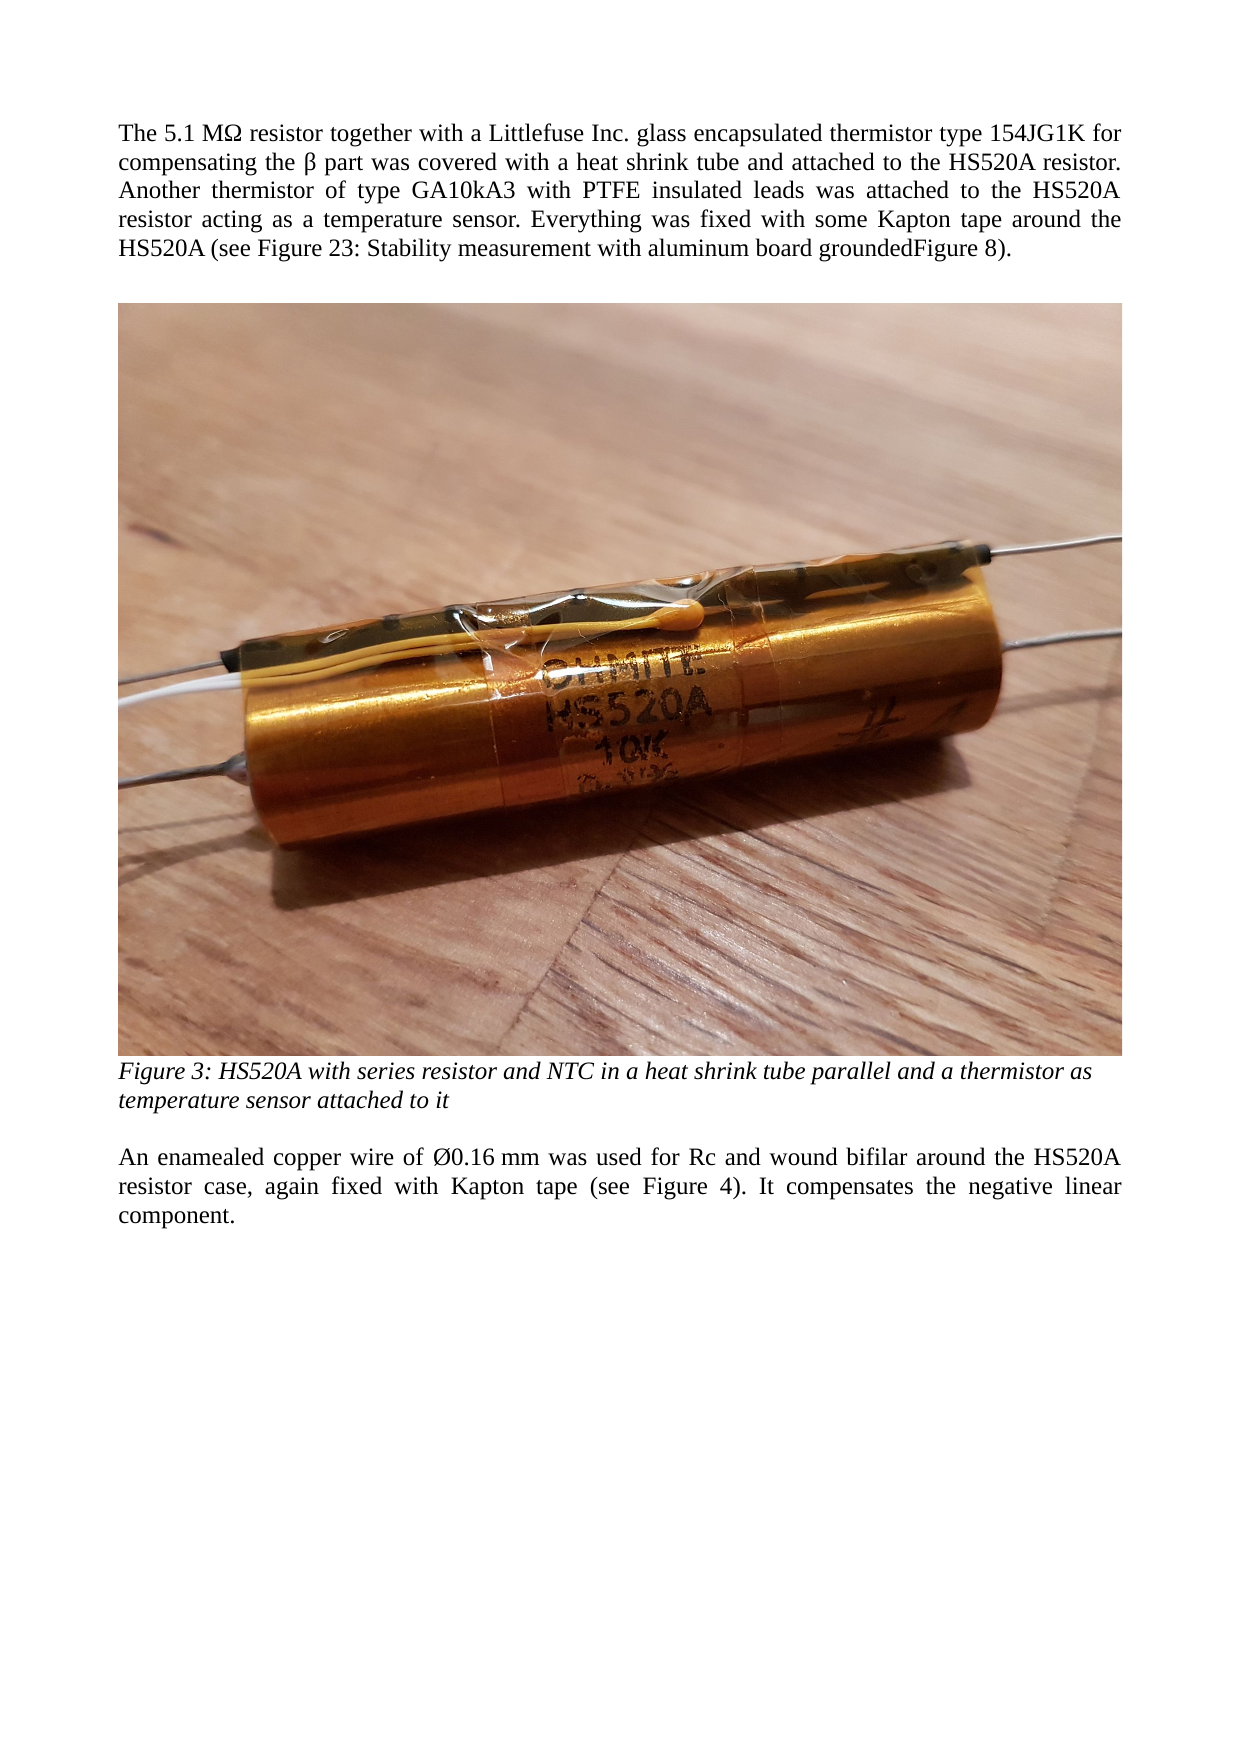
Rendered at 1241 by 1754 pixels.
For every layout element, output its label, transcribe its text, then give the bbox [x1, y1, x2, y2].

picture [118, 303, 1123, 1056]
text The 5.1 MΩ resistor together with a Littlefuse Inc. glass encapsulated thermistor type 154JG1K for compensating the β part was covered with a heat shrink tube and attached to the HS520A resistor. Another thermistor of type GA10kA3 with PTFE insulated leads was attached to the HS520A resistor acting as a temperature sensor. Everything was fixed with some Kapton tape around the HS520A (see Figure 3). [118, 118, 1122, 262]
text Figure 3: HS520A with series resistor and NTC in a heat shrink tube parallel and a thermistor as temperature sensor attached to it [118, 1056, 1122, 1113]
text An enamealed copper wire of Ø0.16 mm was used for Rc and wound bifilar around the HS520A resistor case, again fixed with Kapton tape (see Figure 4). It compensates the negative linear component. [118, 1142, 1122, 1228]
